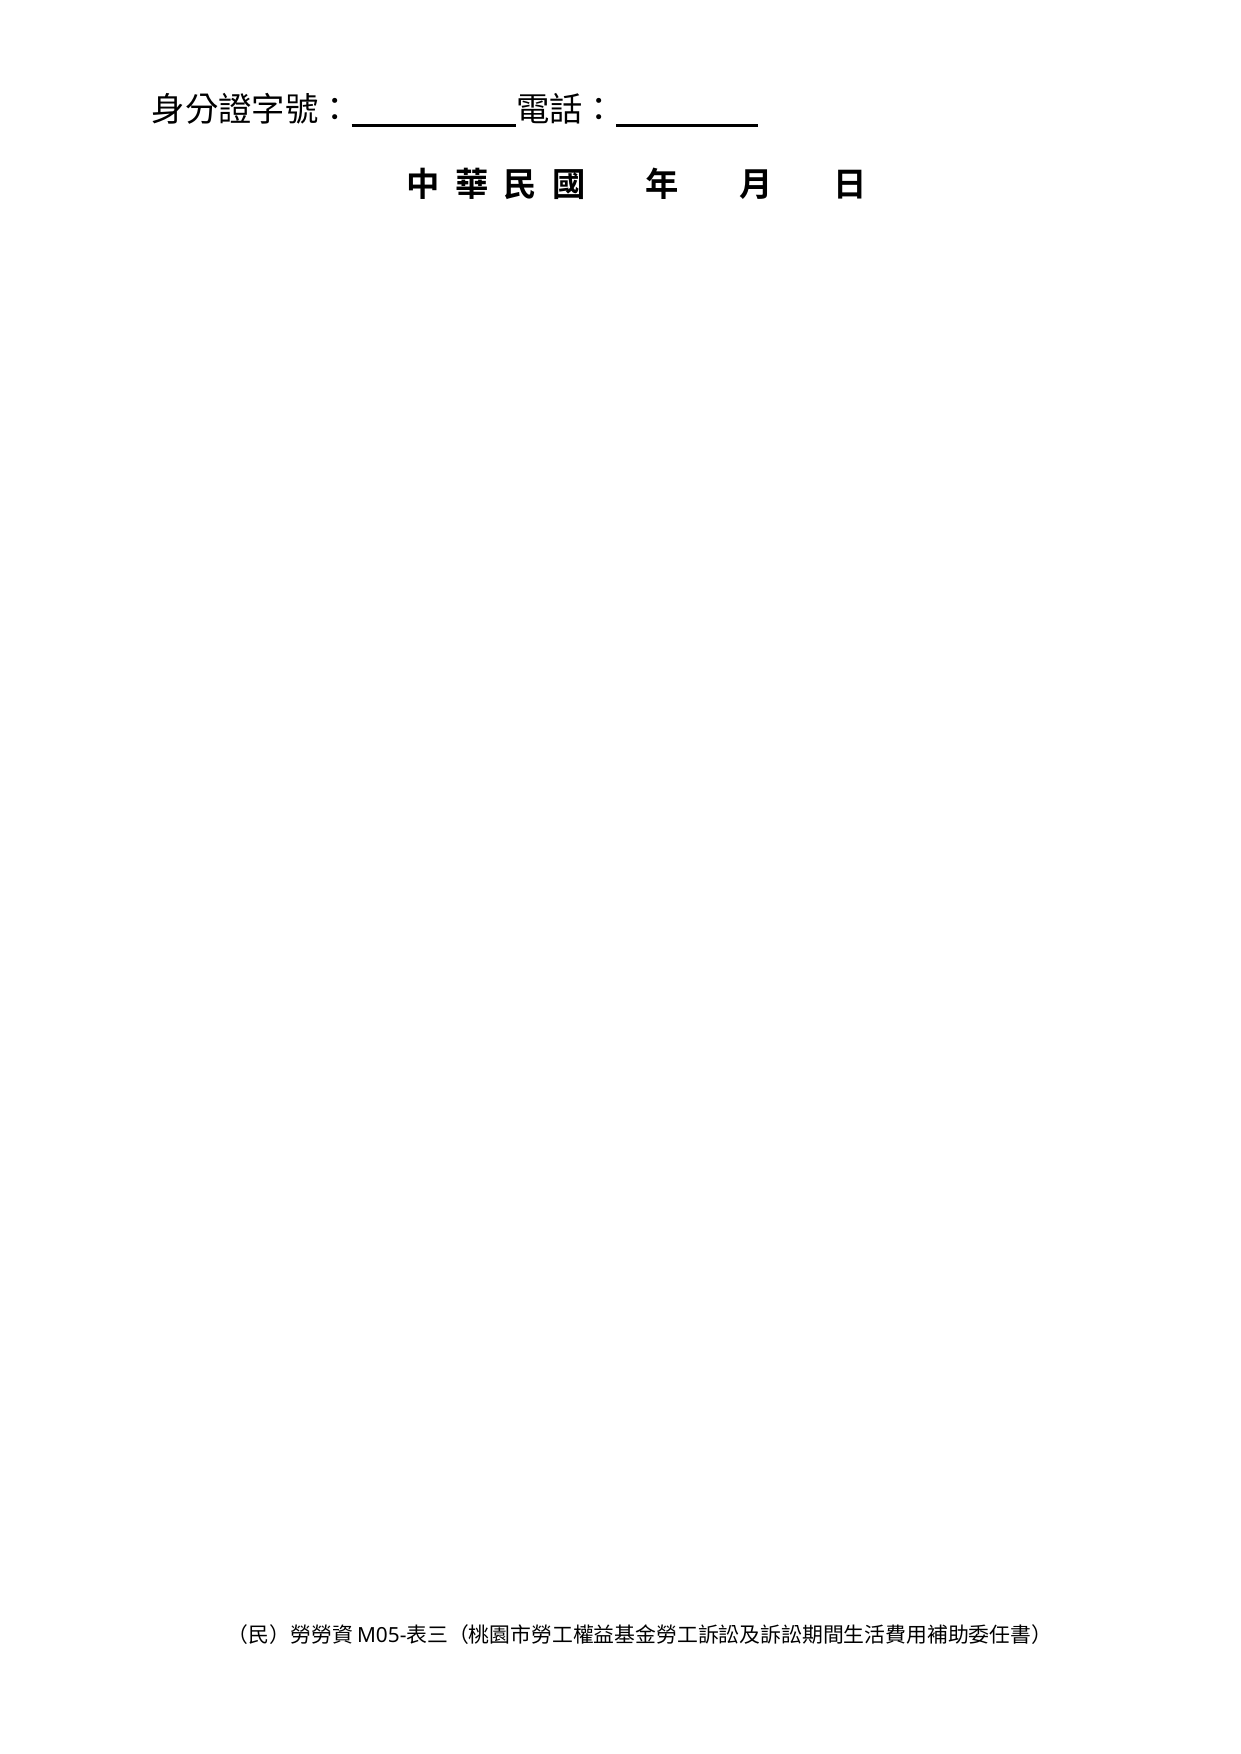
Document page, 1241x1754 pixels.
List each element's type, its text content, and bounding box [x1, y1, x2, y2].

text 身分證字號： 電話： [118, 70, 1122, 145]
text 中 華 民 國 年 月 日 [118, 145, 1122, 220]
